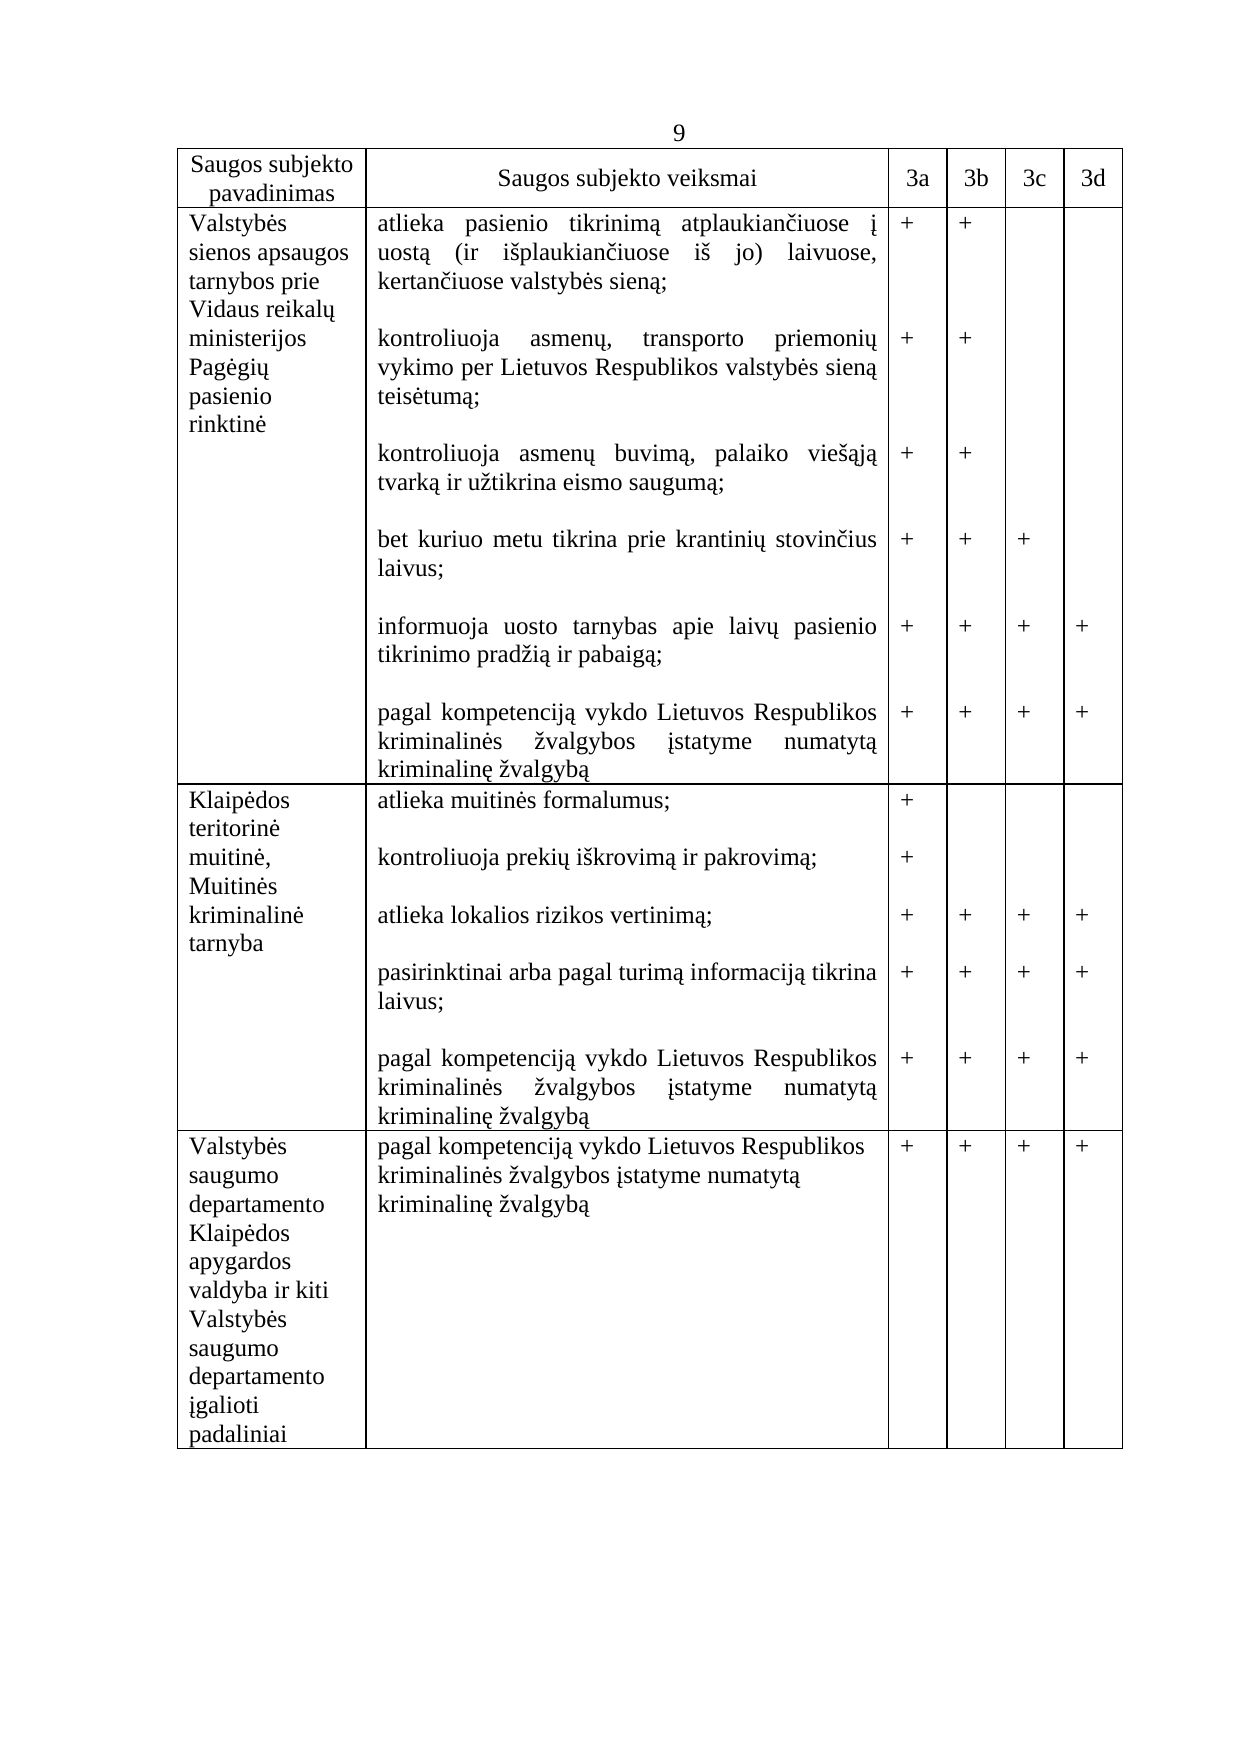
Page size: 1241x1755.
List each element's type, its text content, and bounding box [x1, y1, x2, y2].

table_cell + + + + + [889, 785, 946, 1130]
table_cell pagal kompetenciją vykdo Lietuvos Respublikos kriminalinės žvalgybos įstatyme numatytą kriminalinę žvalgybą [367, 1131, 888, 1448]
table_cell + + + [948, 785, 1005, 1130]
table_header 3b [948, 149, 1005, 207]
table_header 3c [1006, 149, 1063, 207]
table_header Saugos subjekto pavadinimas [178, 149, 365, 207]
table_cell + + + + + + [889, 208, 946, 783]
table_cell + [889, 1131, 946, 1448]
table_cell + [1065, 1131, 1122, 1448]
table_cell + + [1065, 208, 1122, 783]
table_cell + + + [1065, 785, 1122, 1130]
table_cell Valstybės saugumo departamento Klaipėdos apygardos valdyba ir kiti Valstybės saugumo departamento įgalioti padaliniai [178, 1131, 365, 1448]
table_cell + + + [1006, 208, 1063, 783]
table_cell Klaipėdos teritorinė muitinė, Muitinės kriminalinė tarnyba [178, 785, 365, 1130]
table_header 3d [1065, 149, 1122, 207]
table_cell + [1006, 1131, 1063, 1448]
table_header 3a [889, 149, 946, 207]
table_cell + [948, 1131, 1005, 1448]
table_cell Valstybės sienos apsaugos tarnybos prie Vidaus reikalų ministerijos Pagėgių pasienio rinktinė [178, 208, 365, 783]
table_cell + + + + + + [948, 208, 1005, 783]
table_cell + + + [1006, 785, 1063, 1130]
table_cell atlieka pasienio tikrinimą atplaukiančiuose į uostą (ir išplaukiančiuose iš jo) laivuose, kertančiuose valstybės sieną; kontroliuoja asmenų, transporto priemonių vykimo per Lietuvos Respublikos valstybės sieną teisėtumą; kontroliuoja asmenų buvimą, palaiko viešąją tvarką ir užtikrina eismo saugumą; bet kuriuo metu tikrina prie krantinių stovinčius laivus; informuoja uosto tarnybas apie laivų pasienio tikrinimo pradžią ir pabaigą; pagal kompetenciją vykdo Lietuvos Respublikos kriminalinės žvalgybos įstatyme numatytą kriminalinę žvalgybą [367, 208, 888, 783]
table_cell atlieka muitinės formalumus; kontroliuoja prekių iškrovimą ir pakrovimą; atlieka lokalios rizikos vertinimą; pasirinktinai arba pagal turimą informaciją tikrina laivus; pagal kompetenciją vykdo Lietuvos Respublikos kriminalinės žvalgybos įstatyme numatytą kriminalinę žvalgybą [367, 785, 888, 1130]
table_header Saugos subjekto veiksmai [367, 149, 888, 207]
